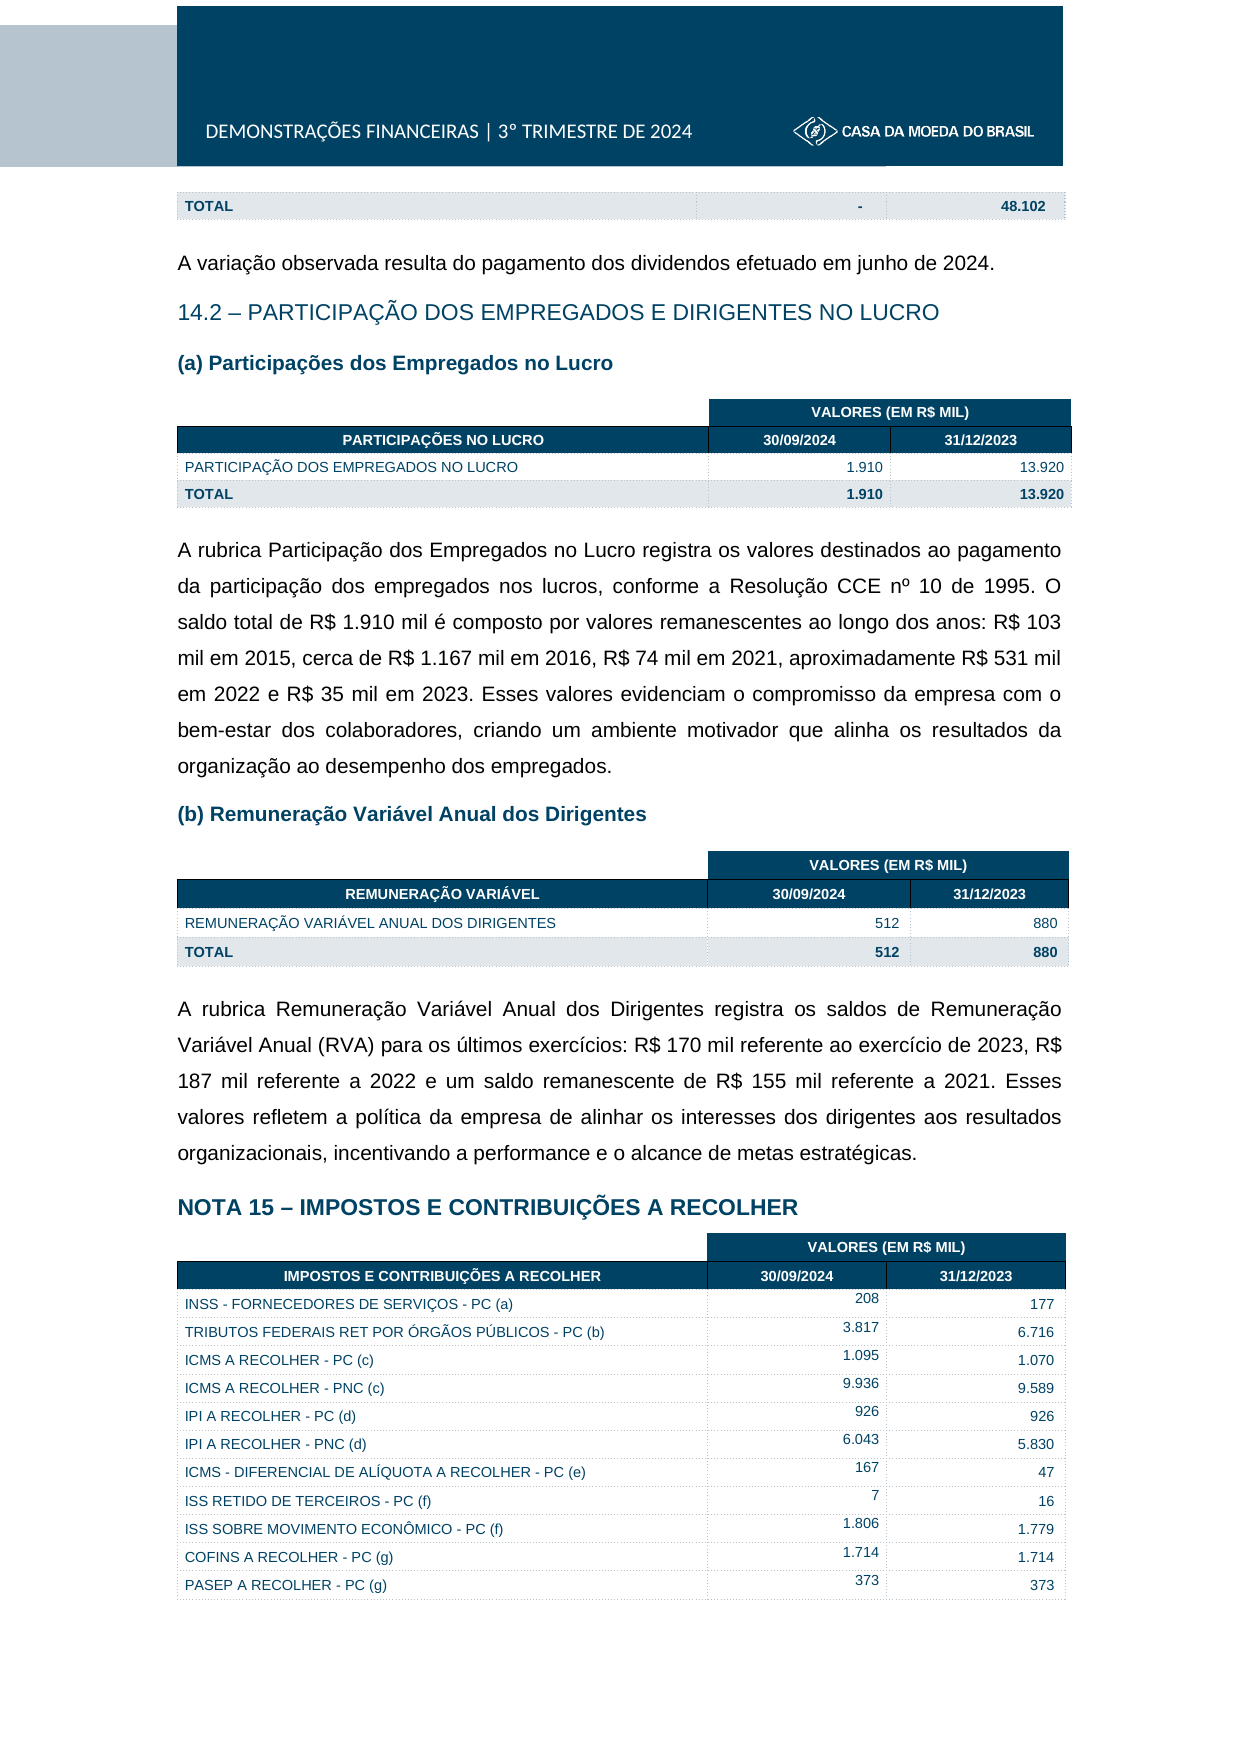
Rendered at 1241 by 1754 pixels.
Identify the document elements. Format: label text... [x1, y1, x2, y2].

text A rubrica Remuneração Variável Anual dos Dirigentes registra os saldos de Remuneração Variável Anual (RVA) para os últimos exercícios: R$ 170 mil referente ao exercício de 2023, R$ 187 mil referente a 2022 e um saldo remanescente de R$ 155 mil referente a 2021. Esses valores refletem a política da empresa de alinhar os interesses dos dirigentes aos resultados organizacionais, incentivando a performance e o alcance de metas estratégicas. [177, 997, 1063, 1165]
table_cell TOTAL [177, 192, 697, 219]
table_cell 373 [886, 1570, 1066, 1598]
table_cell TOTAL [177, 480, 709, 507]
table_cell ISS SOBRE MOVIMENTO ECONÔMICO - PC (f) [177, 1514, 707, 1542]
table_cell 31/12/2023 [911, 880, 1068, 908]
text (a) Participações dos Empregados no Lucro [177, 351, 1063, 375]
table_cell COFINS A RECOLHER - PC (g) [177, 1542, 707, 1570]
text A variação observada resulta do pagamento dos dividendos efetuado em junho de 2024. [177, 250, 1063, 274]
table_cell TRIBUTOS FEDERAIS RET POR ÓRGÃOS PÚBLICOS - PC (b) [177, 1317, 707, 1345]
table_cell 1.779 [886, 1514, 1066, 1542]
table_cell IPI A RECOLHER - PC (d) [177, 1402, 707, 1430]
table_header VALORES (EM R$ MIL) [709, 399, 1071, 426]
table_header VALORES (EM R$ MIL) [707, 1233, 1066, 1261]
table_cell 167 [707, 1458, 886, 1486]
table_cell 1.910 [709, 453, 890, 480]
table_cell 880 [911, 908, 1069, 937]
table_cell 1.095 [707, 1345, 886, 1373]
table_cell 5.830 [886, 1430, 1066, 1458]
table_cell 13.920 [890, 480, 1071, 507]
table_cell 1.910 [709, 480, 890, 507]
table_cell 373 [707, 1570, 886, 1598]
table_cell 6.043 [707, 1430, 886, 1458]
table_cell IPI A RECOLHER - PNC (d) [177, 1430, 707, 1458]
table_cell INSS - FORNECEDORES DE SERVIÇOS - PC (a) [177, 1289, 707, 1317]
table_cell 3.817 [707, 1317, 886, 1345]
table_cell TOTAL [177, 937, 707, 966]
text (b) Remuneração Variável Anual dos Dirigentes [177, 802, 1063, 826]
table_cell 7 [707, 1486, 886, 1514]
table_cell IMPOSTOS E CONTRIBUIÇÕES A RECOLHER [178, 1262, 707, 1289]
table_cell 30/09/2024 [708, 1262, 886, 1289]
table_cell 177 [886, 1289, 1066, 1317]
table_cell - [697, 192, 886, 219]
table_cell 31/12/2023 [891, 427, 1071, 453]
table_cell 31/12/2023 [887, 1262, 1065, 1289]
table_header [177, 851, 707, 879]
text A rubrica Participação dos Empregados no Lucro registra os valores destinados ao pagamento da participação dos empregados nos lucros, conforme a Resolução CCE nº 10 de 1995. O saldo total de R$ 1.910 mil é composto por valores remanescentes ao longo dos anos: R$ 103 mil em 2015, cerca de R$ 1.167 mil em 2016, R$ 74 mil em 2021, aproximadamente R$ 531 mil em 2022 e R$ 35 mil em 2023. Esses valores evidenciam o compromisso da empresa com o bem-estar dos colaboradores, criando um ambiente motivador que alinha os resultados da organização ao desempenho dos empregados. [177, 538, 1063, 778]
table_cell 48.102 [886, 192, 1065, 219]
table_cell ICMS A RECOLHER - PC (c) [177, 1345, 707, 1373]
table_header [177, 1233, 707, 1261]
table_header [177, 399, 709, 426]
table_cell 6.716 [886, 1317, 1066, 1345]
table_cell 30/09/2024 [708, 880, 910, 908]
table_header VALORES (EM R$ MIL) [708, 851, 1069, 879]
table_cell ISS RETIDO DE TERCEIROS - PC (f) [177, 1486, 707, 1514]
table_cell PARTICIPAÇÃO DOS EMPREGADOS NO LUCRO [177, 453, 709, 480]
table_cell 208 [707, 1289, 886, 1317]
table_cell PARTICIPAÇÕES NO LUCRO [178, 427, 708, 453]
table_cell 1.714 [886, 1542, 1066, 1570]
text 14.2 – PARTICIPAÇÃO DOS EMPREGADOS E DIRIGENTES NO LUCRO [177, 299, 1063, 325]
table_cell 16 [886, 1486, 1066, 1514]
table_cell 1.070 [886, 1345, 1066, 1373]
table_cell 1.806 [707, 1514, 886, 1542]
table_cell 13.920 [890, 453, 1071, 480]
table_cell ICMS A RECOLHER - PNC (c) [177, 1374, 707, 1402]
table_cell PASEP A RECOLHER - PC (g) [177, 1570, 707, 1598]
subtitle NOTA 15 – IMPOSTOS E CONTRIBUIÇÕES A RECOLHER [177, 1193, 1063, 1220]
table_cell 880 [911, 937, 1069, 966]
table_cell 512 [708, 937, 911, 966]
table_cell 512 [708, 908, 911, 937]
table_cell 30/09/2024 [709, 427, 890, 453]
table_cell ICMS - DIFERENCIAL DE ALÍQUOTA A RECOLHER - PC (e) [177, 1458, 707, 1486]
table_cell REMUNERAÇÃO VARIÁVEL [178, 880, 707, 908]
table_cell 9.936 [707, 1374, 886, 1402]
table_cell 1.714 [707, 1542, 886, 1570]
table_cell 926 [707, 1402, 886, 1430]
table_cell REMUNERAÇÃO VARIÁVEL ANUAL DOS DIRIGENTES [177, 908, 707, 937]
table_cell 926 [886, 1402, 1066, 1430]
table_cell 9.589 [886, 1374, 1066, 1402]
table_cell 47 [886, 1458, 1066, 1486]
